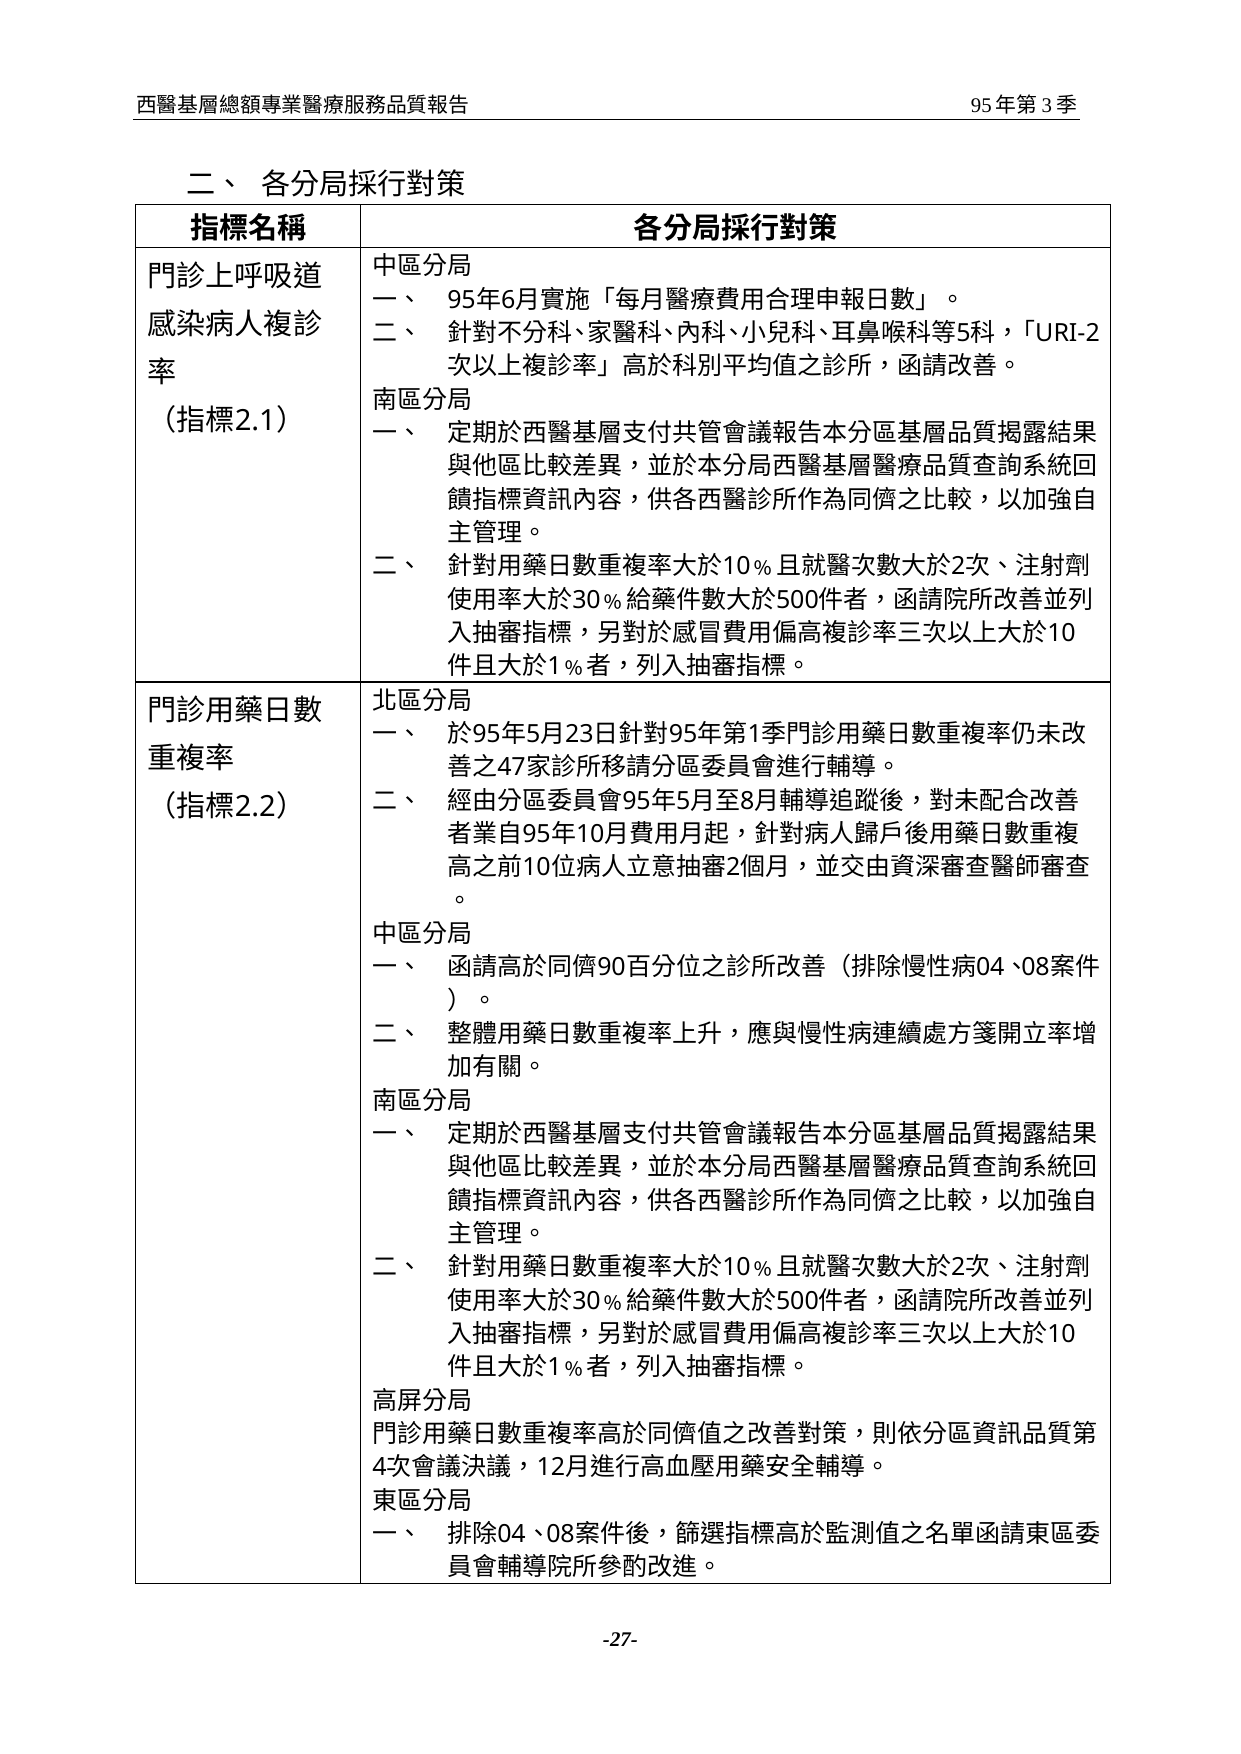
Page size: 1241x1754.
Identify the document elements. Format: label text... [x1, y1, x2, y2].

list 各分局採行對策 [186, 156, 1104, 204]
table_cell 門診上呼吸道感染病人複診率 （指標2.1） [136, 248, 360, 681]
table_cell 門診用藥日數重複率 （指標2.2） [136, 683, 360, 1582]
table_header 各分局採行對策 [361, 205, 1110, 247]
table_header 指標名稱 [136, 205, 360, 247]
table_cell 中區分局 95年6月實施「每月醫療費用合理申報日數」。 針對不分科、家醫科、內科、小兒科、耳鼻喉科等5科，「URI-2次以上複診率」高於科別平均值之診所，函請改善。 南區分局 定期於西醫基層支付共管會議報告本分區基層品質揭露結果與他區比較差異，並於本分局西醫基層醫療品質查詢系統回饋指標資訊內容，供各西醫診所作為同儕之比較，以加強自主管理。 針對用藥日數重複率大於10﹪且就醫次數大於2次、注射劑使用率大於30﹪給藥件數大於500件者，函請院所改善並列入抽審指標，另對於感冒費用偏高複診率三次以上大於10件且大於1﹪者，列入抽審指標。 [361, 248, 1110, 681]
table_cell 北區分局 於95年5月23日針對95年第1季門診用藥日數重複率仍未改善之47家診所移請分區委員會進行輔導。 經由分區委員會95年5月至8月輔導追蹤後，對未配合改善者業自95年10月費用月起，針對病人歸戶後用藥日數重複高之前10位病人立意抽審2個月，並交由資深審查醫師審查。 中區分局 函請高於同儕90百分位之診所改善（排除慢性病04、08案件）。 整體用藥日數重複率上升，應與慢性病連續處方箋開立率增加有關。 南區分局 定期於西醫基層支付共管會議報告本分區基層品質揭露結果與他區比較差異，並於本分局西醫基層醫療品質查詢系統回饋指標資訊內容，供各西醫診所作為同儕之比較，以加強自主管理。 針對用藥日數重複率大於10﹪且就醫次數大於2次、注射劑使用率大於30﹪給藥件數大於500件者，函請院所改善並列入抽審指標，另對於感冒費用偏高複診率三次以上大於10件且大於1﹪者，列入抽審指標。 高屏分局 門診用藥日數重複率高於同儕值之改善對策，則依分區資訊品質第4次會議決議，12月進行高血壓用藥安全輔導。 東區分局 排除04、08案件後，篩選指標高於監測值之名單函請東區委員會輔導院所參酌改進。 每月針對指標最高值且分子大於100件者抽審2家。 [361, 683, 1110, 1582]
